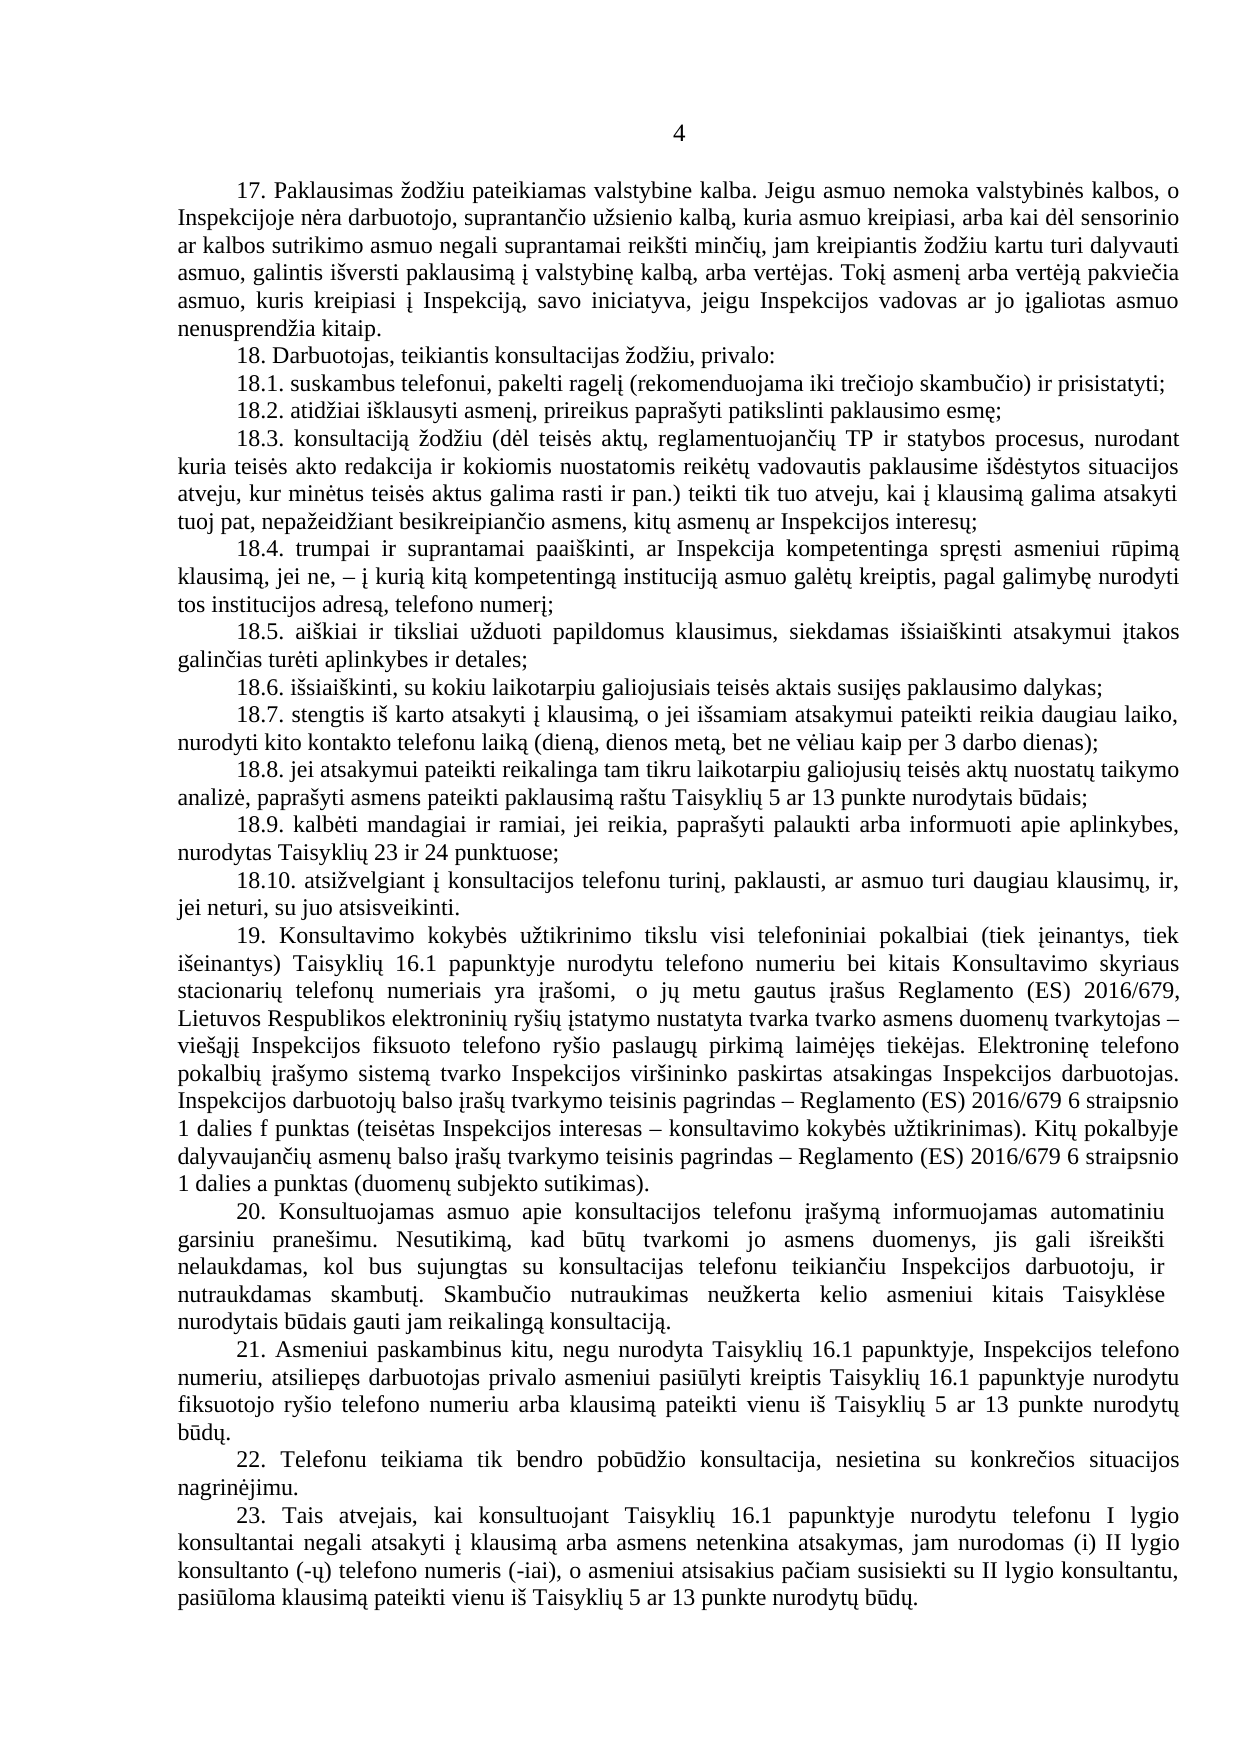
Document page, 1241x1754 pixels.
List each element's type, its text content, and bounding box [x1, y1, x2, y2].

text 22. Telefonu teikiama tik bendro pobūdžio konsultacija, nesietina su konkrečios situacijos nagrinėjimu. [177, 1445, 1181, 1501]
text 18.1. suskambus telefonui, pakelti ragelį (rekomenduojama iki trečiojo skambučio) ir prisistatyti; [177, 369, 1181, 396]
text 18.5. aiškiai ir tiksliai užduoti papildomus klausimus, siekdamas išsiaiškinti atsakymui įtakos galinčias turėti aplinkybes ir detales; [177, 617, 1181, 672]
text 19. Konsultavimo kokybės užtikrinimo tikslu visi telefoniniai pokalbiai (tiek įeinantys, tiek išeinantys) Taisyklių 16.1 papunktyje nurodytu telefono numeriu bei kitais Konsultavimo skyriaus stacionarių telefonų numeriais yra įrašomi, o jų metu gautus įrašus Reglamento (ES) 2016/679, Lietuvos Respublikos elektroninių ryšių įstatymo nustatyta tvarka tvarko asmens duomenų tvarkytojas – viešąjį Inspekcijos fiksuoto telefono ryšio paslaugų pirkimą laimėjęs tiekėjas. Elektroninę telefono pokalbių įrašymo sistemą tvarko Inspekcijos viršininko paskirtas atsakingas Inspekcijos darbuotojas. Inspekcijos darbuotojų balso įrašų tvarkymo teisinis pagrindas – Reglamento (ES) 2016/679 6 straipsnio 1 dalies f punktas (teisėtas Inspekcijos interesas – konsultavimo kokybės užtikrinimas). Kitų pokalbyje dalyvaujančių asmenų balso įrašų tvarkymo teisinis pagrindas – Reglamento (ES) 2016/679 6 straipsnio 1 dalies a punktas (duomenų subjekto sutikimas). [177, 921, 1181, 1197]
text 18.9. kalbėti mandagiai ir ramiai, jei reikia, paprašyti palaukti arba informuoti apie aplinkybes, nurodytas Taisyklių 23 ir 24 punktuose; [177, 811, 1181, 866]
text 18.7. stengtis iš karto atsakyti į klausimą, o jei išsamiam atsakymui pateikti reikia daugiau laiko, nurodyti kito kontakto telefonu laiką (dieną, dienos metą, bet ne vėliau kaip per 3 darbo dienas); [177, 700, 1181, 755]
text 18.6. išsiaiškinti, su kokiu laikotarpiu galiojusiais teisės aktais susijęs paklausimo dalykas; [177, 672, 1181, 700]
text 18.3. konsultaciją žodžiu (dėl teisės aktų, reglamentuojančių TP ir statybos procesus, nurodant kuria teisės akto redakcija ir kokiomis nuostatomis reikėtų vadovautis paklausime išdėstytos situacijos atveju, kur minėtus teisės aktus galima rasti ir pan.) teikti tik tuo atveju, kai į klausimą galima atsakyti tuoj pat, nepažeidžiant besikreipiančio asmens, kitų asmenų ar Inspekcijos interesų; [177, 424, 1181, 534]
text 18.10. atsižvelgiant į konsultacijos telefonu turinį, paklausti, ar asmuo turi daugiau klausimų, ir, jei neturi, su juo atsisveikinti. [177, 866, 1181, 921]
text 18.2. atidžiai išklausyti asmenį, prireikus paprašyti patikslinti paklausimo esmę; [177, 396, 1181, 424]
text 18. Darbuotojas, teikiantis konsultacijas žodžiu, privalo: [177, 341, 1181, 369]
text 21. Asmeniui paskambinus kitu, negu nurodyta Taisyklių 16.1 papunktyje, Inspekcijos telefono numeriu, atsiliepęs darbuotojas privalo asmeniui pasiūlyti kreiptis Taisyklių 16.1 papunktyje nurodytu fiksuotojo ryšio telefono numeriu arba klausimą pateikti vienu iš Taisyklių 5 ar 13 punkte nurodytų būdų. [177, 1335, 1181, 1445]
text 23. Tais atvejais, kai konsultuojant Taisyklių 16.1 papunktyje nurodytu telefonu I lygio konsultantai negali atsakyti į klausimą arba asmens netenkina atsakymas, jam nurodomas (i) II lygio konsultanto (-ų) telefono numeris (-iai), o asmeniui atsisakius pačiam susisiekti su II lygio konsultantu, pasiūloma klausimą pateikti vienu iš Taisyklių 5 ar 13 punkte nurodytų būdų. [177, 1501, 1181, 1611]
text 17. Paklausimas žodžiu pateikiamas valstybine kalba. Jeigu asmuo nemoka valstybinės kalbos, o Inspekcijoje nėra darbuotojo, suprantančio užsienio kalbą, kuria asmuo kreipiasi, arba kai dėl sensorinio ar kalbos sutrikimo asmuo negali suprantamai reikšti minčių, jam kreipiantis žodžiu kartu turi dalyvauti asmuo, galintis išversti paklausimą į valstybinę kalbą, arba vertėjas. Tokį asmenį arba vertėją pakviečia asmuo, kuris kreipiasi į Inspekciją, savo iniciatyva, jeigu Inspekcijos vadovas ar jo įgaliotas asmuo nenusprendžia kitaip. [177, 176, 1181, 341]
text 18.8. jei atsakymui pateikti reikalinga tam tikru laikotarpiu galiojusių teisės aktų nuostatų taikymo analizė, paprašyti asmens pateikti paklausimą raštu Taisyklių 5 ar 13 punkte nurodytais būdais; [177, 755, 1181, 811]
text 18.4. trumpai ir suprantamai paaiškinti, ar Inspekcija kompetentinga spręsti asmeniui rūpimą klausimą, jei ne, – į kurią kitą kompetentingą instituciją asmuo galėtų kreiptis, pagal galimybę nurodyti tos institucijos adresą, telefono numerį; [177, 534, 1181, 617]
text 20. Konsultuojamas asmuo apie konsultacijos telefonu įrašymą informuojamas automatiniu garsiniu pranešimu. Nesutikimą, kad būtų tvarkomi jo asmens duomenys, jis gali išreikšti nelaukdamas, kol bus sujungtas su konsultacijas telefonu teikiančiu Inspekcijos darbuotoju, ir nutraukdamas skambutį. Skambučio nutraukimas neužkerta kelio asmeniui kitais Taisyklėse nurodytais būdais gauti jam reikalingą konsultaciją. [177, 1197, 1167, 1335]
